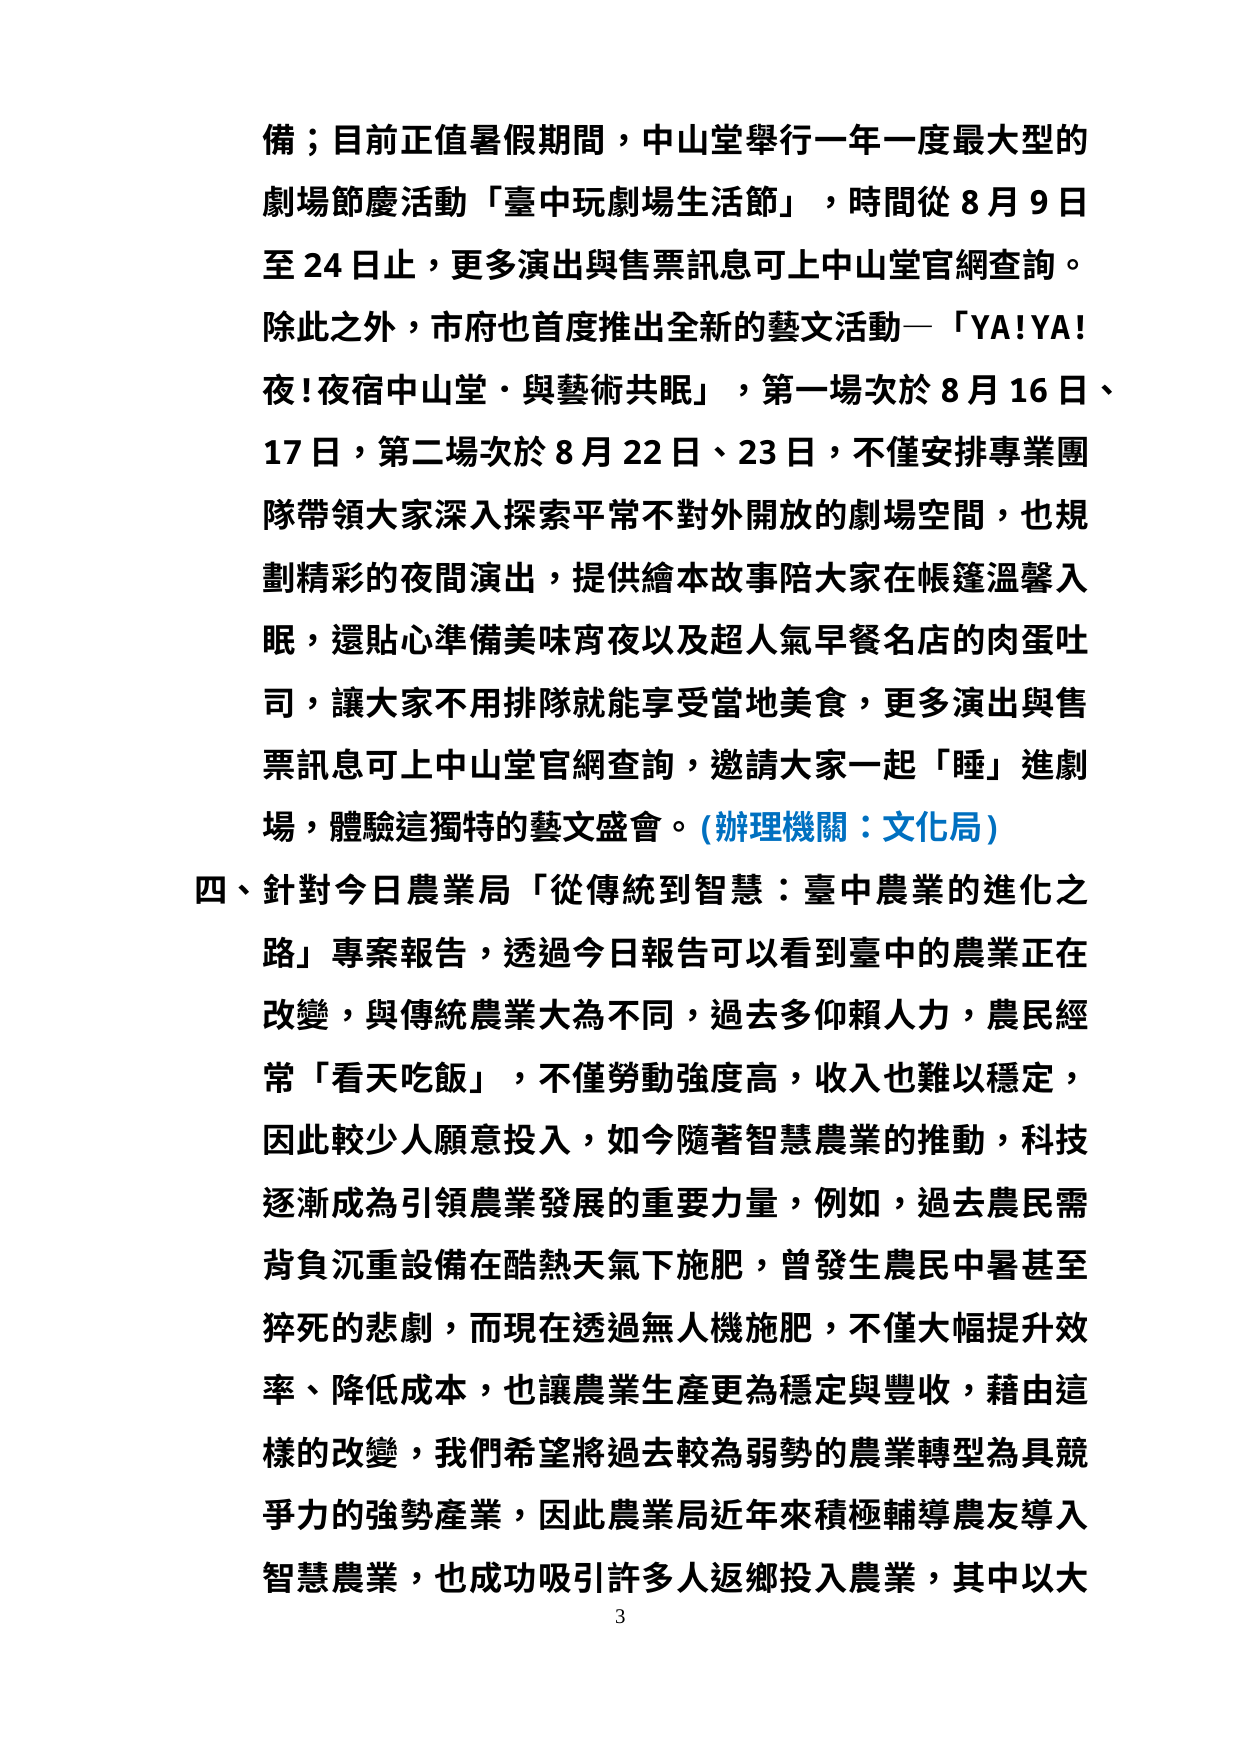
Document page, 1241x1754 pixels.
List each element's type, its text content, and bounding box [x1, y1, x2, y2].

list 中山堂是臺中人藝文生活、美好回憶的共同代名詞，啟用至今已超過35年，是中部地區的指標型專業劇場，為提升整體使用品質，市府近年已斥資近億元進行整建工程，包括劇場設施升級、全面整修後台化妝間環境及設備；目前正值暑假期間，中山堂舉行一年一度最大型的劇場節慶活動「臺中玩劇場生活節」，時間從8月9日至24日止，更多演出與售票訊息可上中山堂官網查詢。除此之外，市府也首度推出全新的藝文活動—「YA!YA!夜!夜宿中山堂．與藝術共眠」，第一場次於8月16日、17日，第二場次於8月22日、23日，不僅安排專業團隊帶領大家深入探索平常不對外開放的劇場空間，也規劃精彩的夜間演出，提供繪本故事陪大家在帳篷溫馨入眠，還貼心準備美味宵夜以及超人氣早餐名店的肉蛋吐司，讓大家不用排隊就能享受當地美食，更多演出與售票訊息可上中山堂官網查詢，邀請大家一起「睡」進劇場，體驗這獨特的藝文盛會。(辦理機關：文化局) [194, 96, 1090, 846]
list 針對今日農業局「從傳統到智慧：臺中農業的進化之路」專案報告，透過今日報告可以看到臺中的農業正在改變，與傳統農業大為不同，過去多仰賴人力，農民經常「看天吃飯」，不僅勞動強度高，收入也難以穩定，因此較少人願意投入，如今隨著智慧農業的推動，科技逐漸成為引領農業發展的重要力量，例如，過去農民需背負沉重設備在酷熱天氣下施肥，曾發生農民中暑甚至猝死的悲劇，而現在透過無人機施肥，不僅大幅提升效率、降低成本，也讓農業生產更為穩定與豐收，藉由這樣的改變，我們希望將過去較為弱勢的農業轉型為具競爭力的強勢產業，因此農業局近年來積極輔導農友導入智慧農業，也成功吸引許多人返鄉投入農業，其中以大 [194, 846, 1090, 1596]
